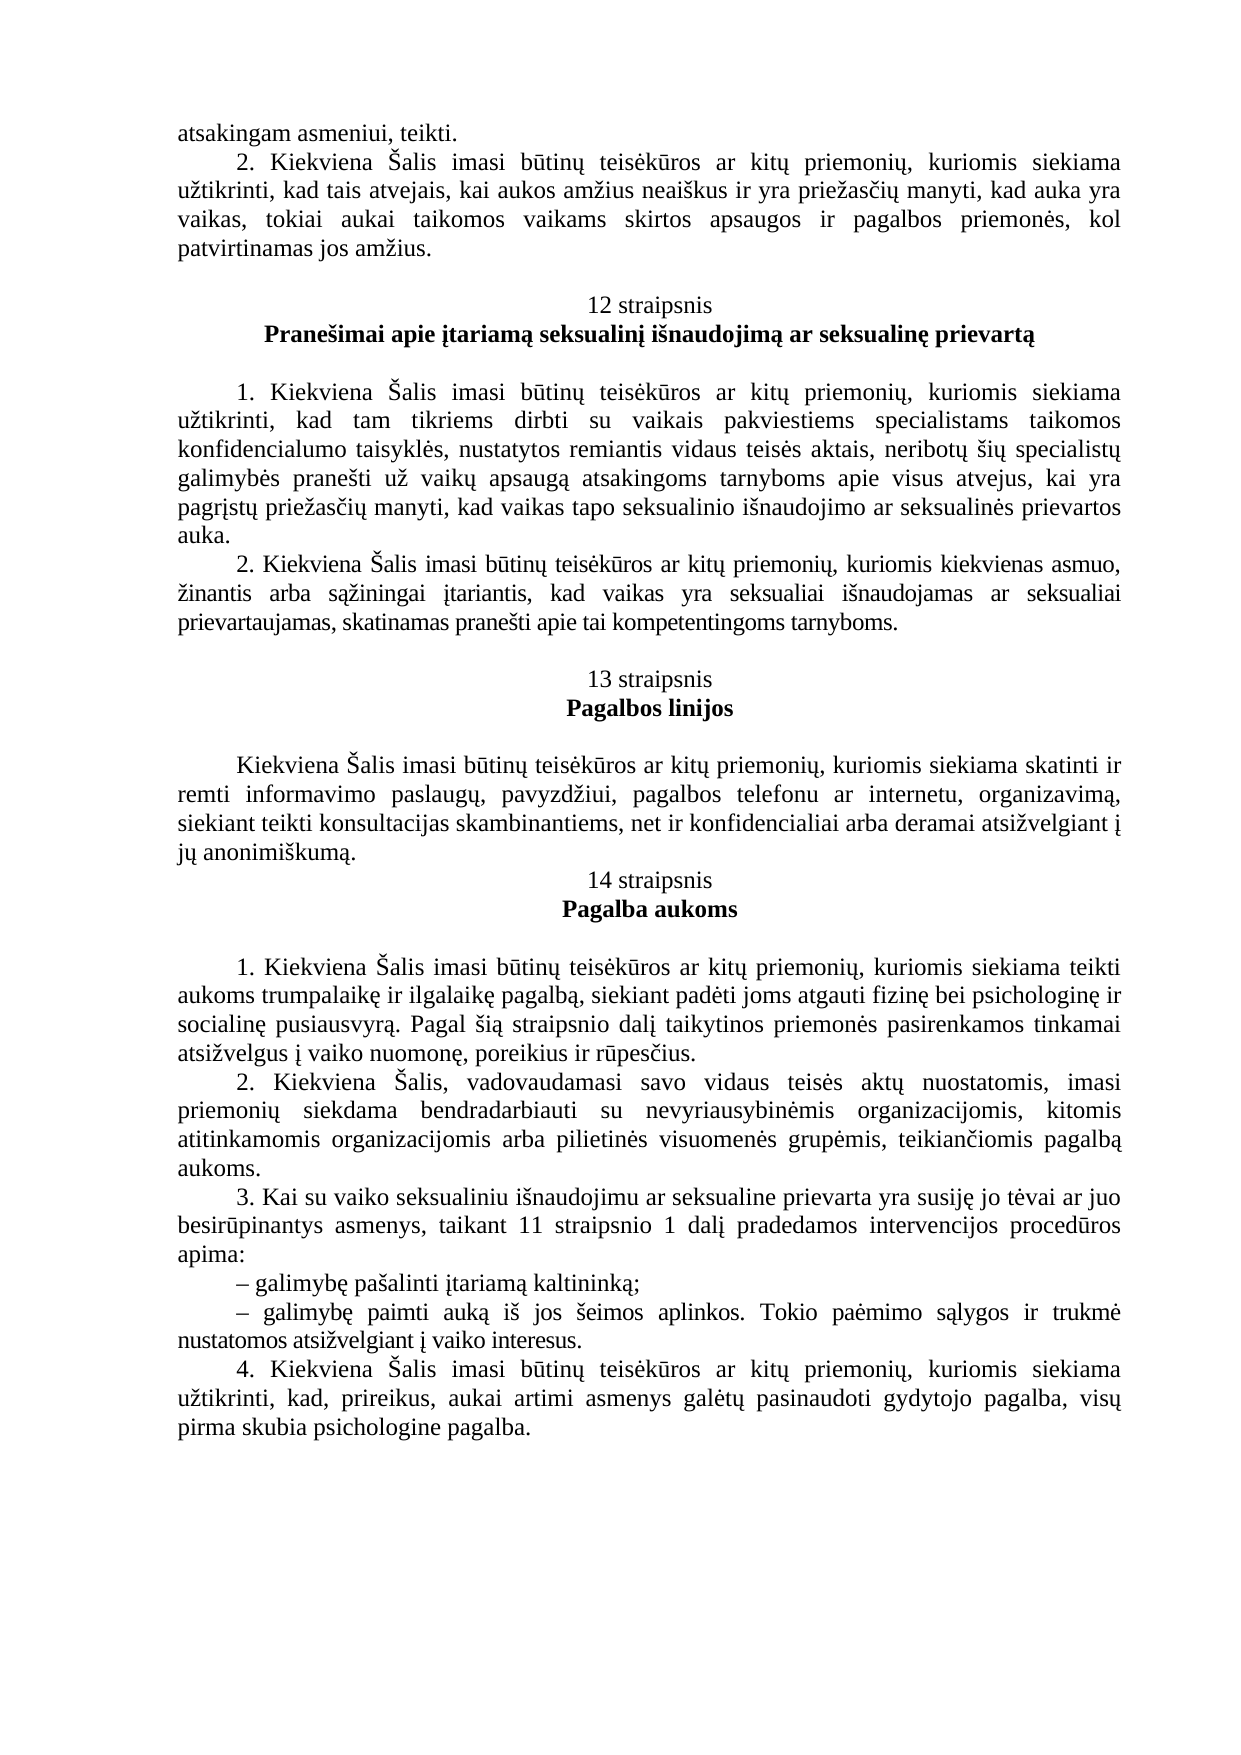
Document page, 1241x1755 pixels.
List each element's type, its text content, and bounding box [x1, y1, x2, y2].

text atsakingam asmeniui, teikti. [177, 118, 1122, 147]
text 2. Kiekviena Šalis imasi būtinų teisėkūros ar kitų priemonių, kuriomis kiekvienas asmuo, žinantis arba sąžiningai įtariantis, kad vaikas yra seksualiai išnaudojamas ar seksualiai prievartaujamas, skatinamas pranešti apie tai kompetentingoms tarnyboms. [177, 549, 1122, 636]
text Pagalba aukoms [177, 894, 1122, 923]
text 1. Kiekviena Šalis imasi būtinų teisėkūros ar kitų priemonių, kuriomis siekiama teikti aukoms trumpalaikę ir ilgalaikę pagalbą, siekiant padėti joms atgauti fizinę bei psichologinę ir socialinę pusiausvyrą. Pagal šią straipsnio dalį taikytinos priemonės pasirenkamos tinkamai atsižvelgus į vaiko nuomonę, poreikius ir rūpesčius. [177, 952, 1122, 1067]
text 14 straipsnis [177, 866, 1122, 894]
text 13 straipsnis [177, 664, 1122, 693]
text – galimybę paimti auką iš jos šeimos aplinkos. Tokio paėmimo sąlygos ir trukmė nustatomos atsižvelgiant į vaiko interesus. [177, 1297, 1122, 1354]
text Pagalbos linijos [177, 693, 1122, 722]
text Pranešimai apie įtariamą seksualinį išnaudojimą ar seksualinę prievartą [177, 319, 1122, 348]
text 2. Kiekviena Šalis, vadovaudamasi savo vidaus teisės aktų nuostatomis, imasi priemonių siekdama bendradarbiauti su nevyriausybinėmis organizacijomis, kitomis atitinkamomis organizacijomis arba pilietinės visuomenės grupėmis, teikiančiomis pagalbą aukoms. [177, 1067, 1122, 1182]
text 4. Kiekviena Šalis imasi būtinų teisėkūros ar kitų priemonių, kuriomis siekiama užtikrinti, kad, prireikus, aukai artimi asmenys galėtų pasinaudoti gydytojo pagalba, visų pirma skubia psichologine pagalba. [177, 1354, 1122, 1441]
text 2. Kiekviena Šalis imasi būtinų teisėkūros ar kitų priemonių, kuriomis siekiama užtikrinti, kad tais atvejais, kai aukos amžius neaiškus ir yra priežasčių manyti, kad auka yra vaikas, tokiai aukai taikomos vaikams skirtos apsaugos ir pagalbos priemonės, kol patvirtinamas jos amžius. [177, 147, 1122, 262]
text – galimybę pašalinti įtariamą kaltininką; [177, 1268, 1122, 1297]
text Kiekviena Šalis imasi būtinų teisėkūros ar kitų priemonių, kuriomis siekiama skatinti ir remti informavimo paslaugų, pavyzdžiui, pagalbos telefonu ar internetu, organizavimą, siekiant teikti konsultacijas skambinantiems, net ir konfidencialiai arba deramai atsižvelgiant į jų anonimiškumą. [177, 751, 1122, 866]
text 12 straipsnis [177, 291, 1122, 319]
text 3. Kai su vaiko seksualiniu išnaudojimu ar seksualine prievarta yra susiję jo tėvai ar juo besirūpinantys asmenys, taikant 11 straipsnio 1 dalį pradedamos intervencijos procedūros apima: [177, 1182, 1122, 1268]
text 1. Kiekviena Šalis imasi būtinų teisėkūros ar kitų priemonių, kuriomis siekiama užtikrinti, kad tam tikriems dirbti su vaikais pakviestiems specialistams taikomos konfidencialumo taisyklės, nustatytos remiantis vidaus teisės aktais, neribotų šių specialistų galimybės pranešti už vaikų apsaugą atsakingoms tarnyboms apie visus atvejus, kai yra pagrįstų priežasčių manyti, kad vaikas tapo seksualinio išnaudojimo ar seksualinės prievartos auka. [177, 377, 1122, 549]
